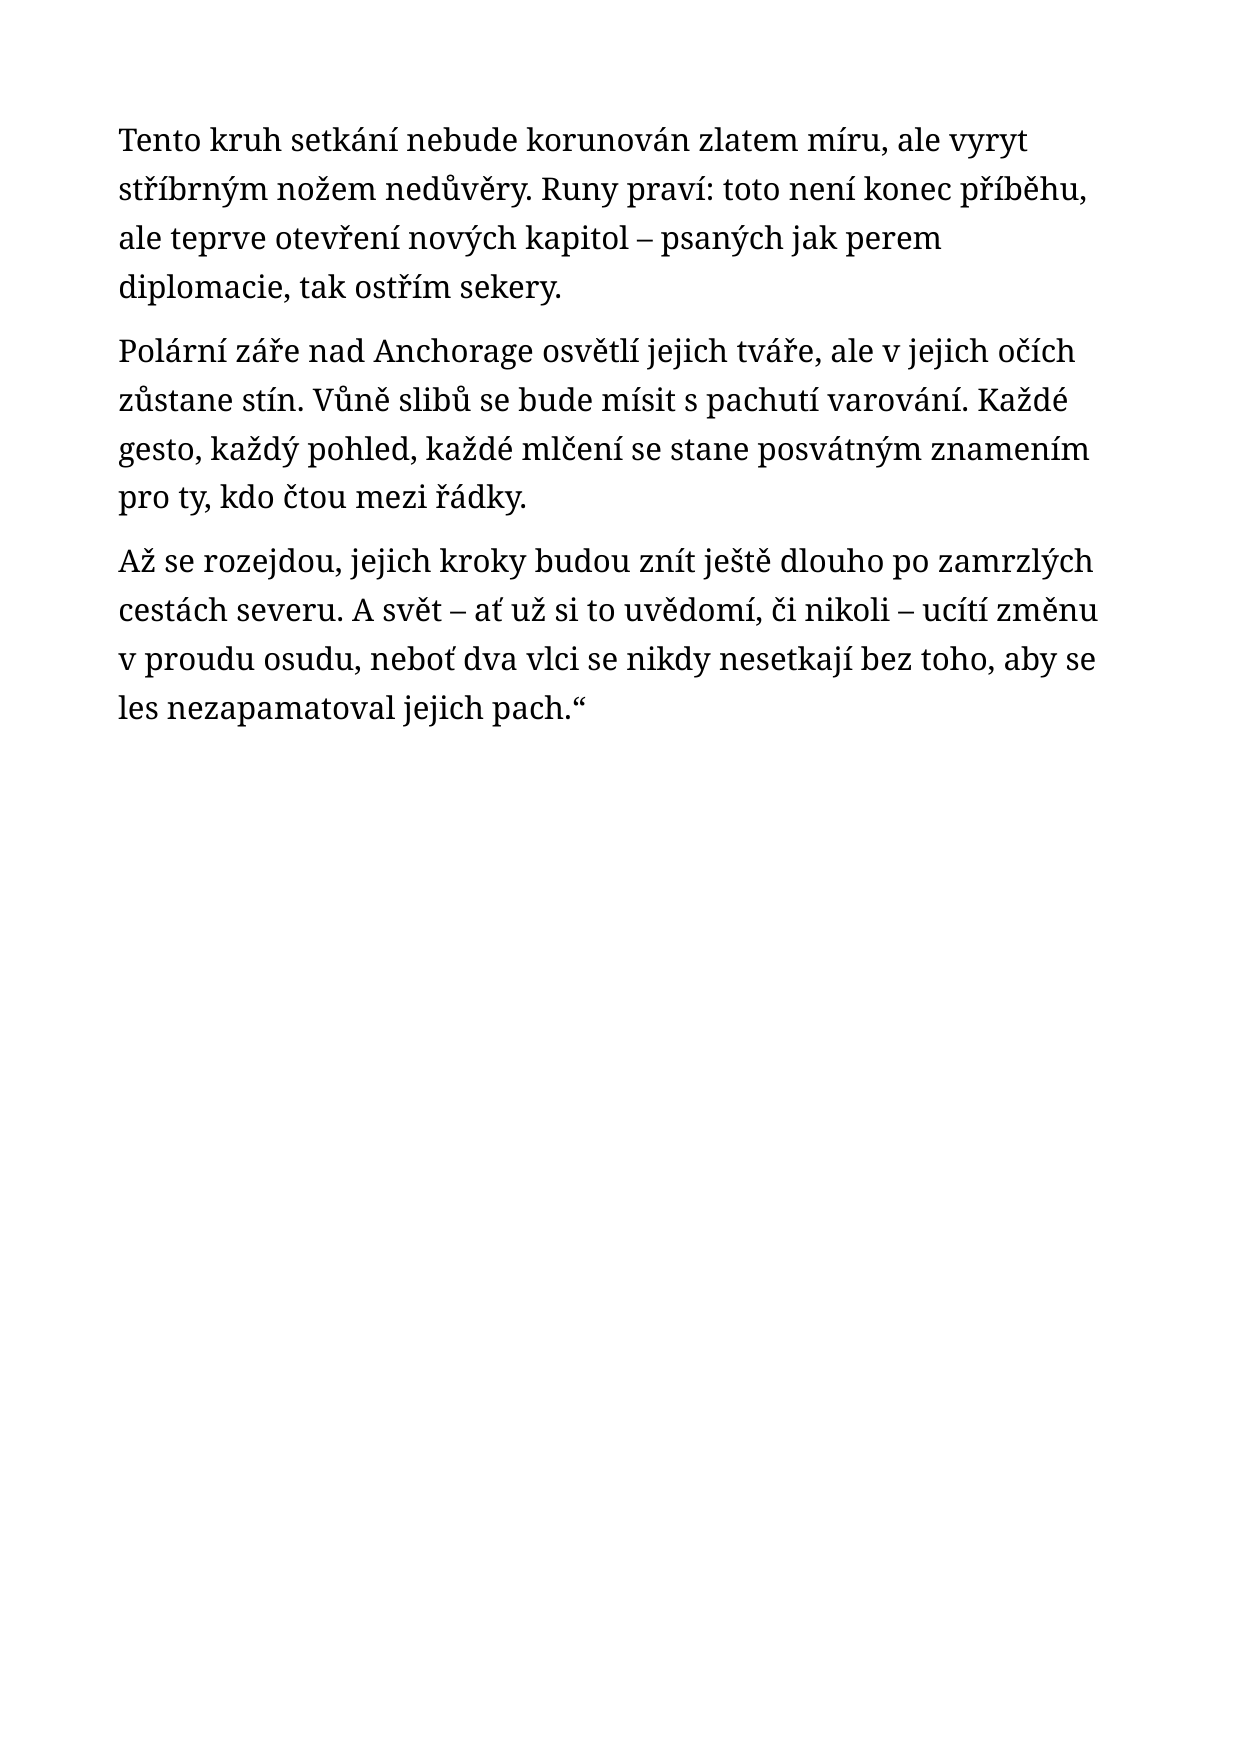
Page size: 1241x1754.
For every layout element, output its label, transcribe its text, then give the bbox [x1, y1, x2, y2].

text Až se rozejdou, jejich kroky budou znít ještě dlouho po zamrzlých cestách severu. A svět – ať už si to uvědomí, či nikoli – ucítí změnu v proudu osudu, neboť dva vlci se nikdy nesetkají bez toho, aby se les nezapamatoval jejich pach.“ [118, 539, 1122, 728]
text Polární záře nad Anchorage osvětlí jejich tváře, ale v jejich očích zůstane stín. Vůně slibů se bude mísit s pachutí varování. Každé gesto, každý pohled, každé mlčení se stane posvátným znamením pro ty, kdo čtou mezi řádky. [118, 328, 1122, 518]
text Tento kruh setkání nebude korunován zlatem míru, ale vyryt stříbrným nožem nedůvěry. Runy praví: toto není konec příběhu, ale teprve otevření nových kapitol – psaných jak perem diplomacie, tak ostřím sekery. [118, 118, 1122, 308]
